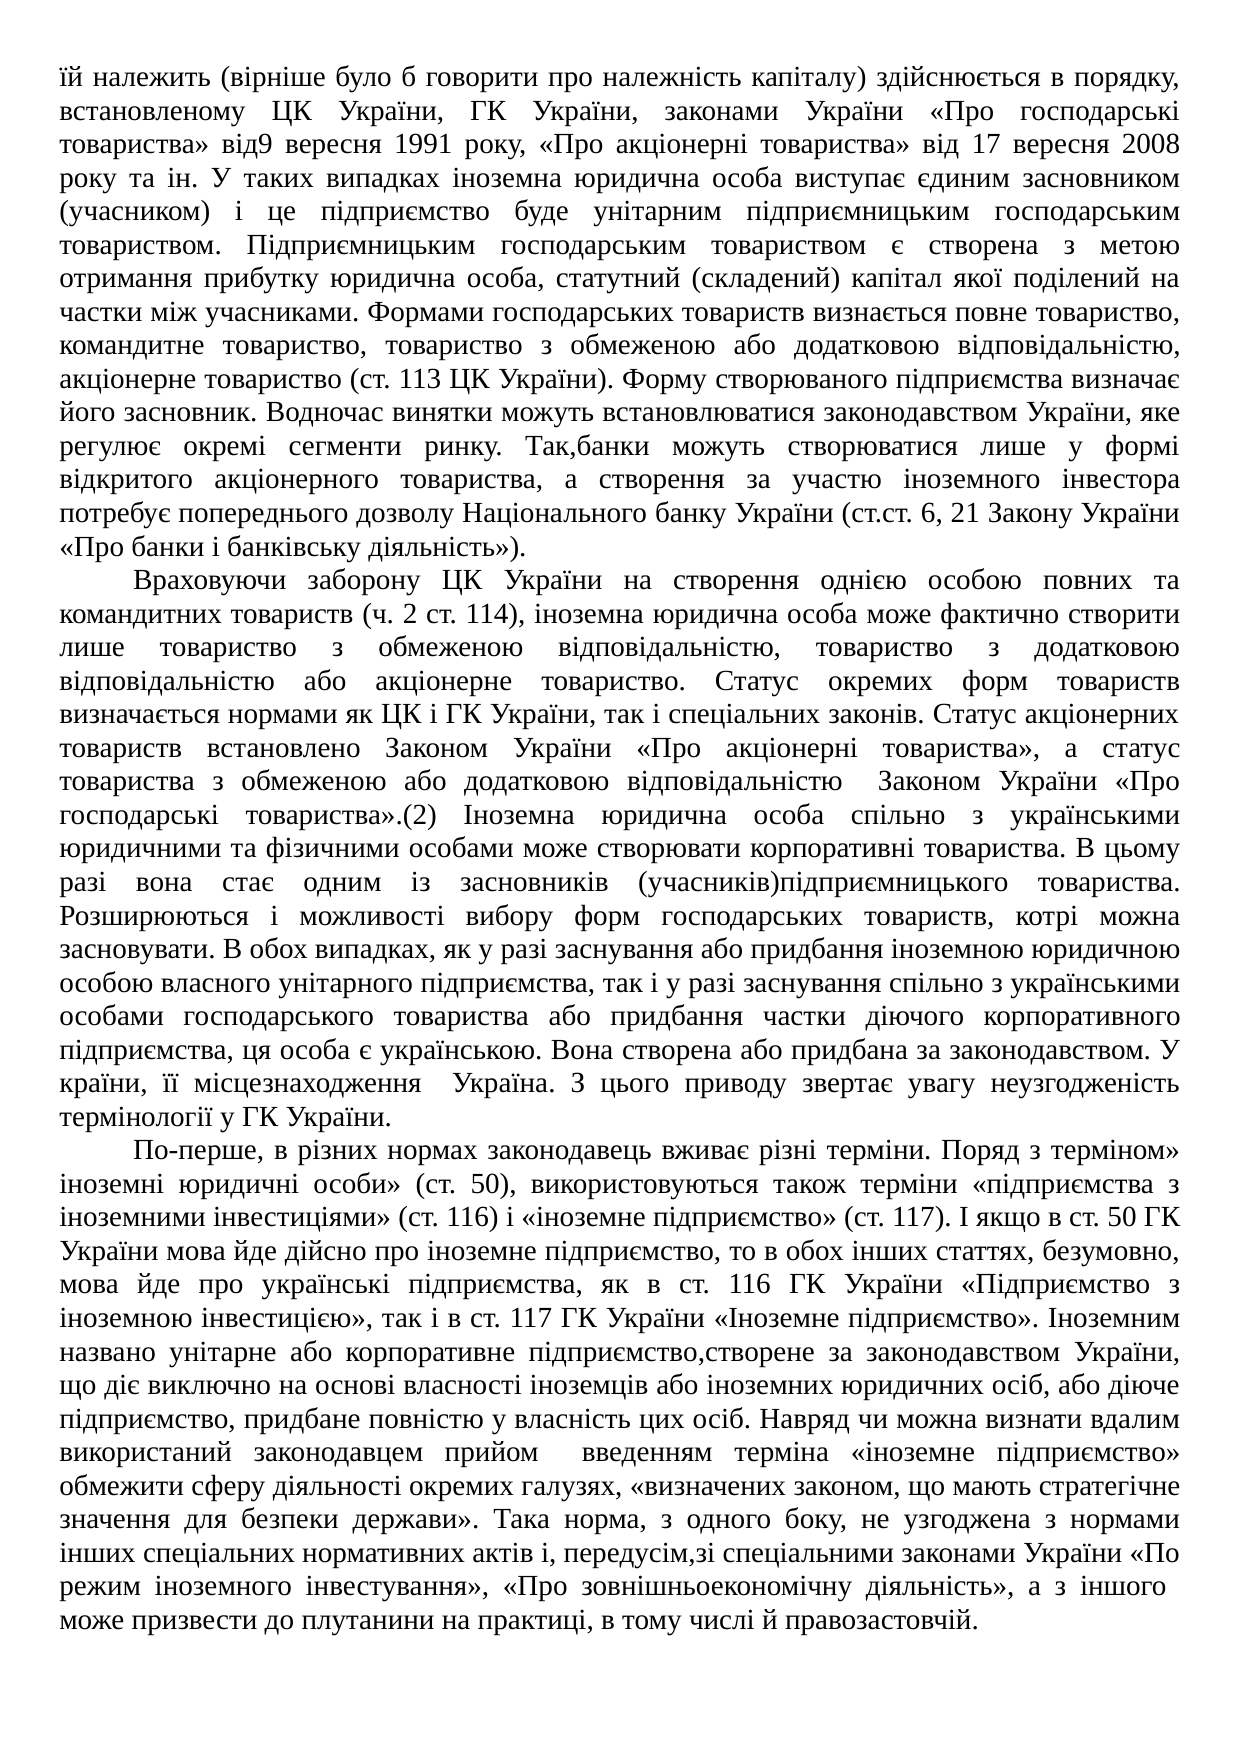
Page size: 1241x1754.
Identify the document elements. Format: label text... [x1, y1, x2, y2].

text їй належить (вірніше було б говорити про належність капіталу) здійснюється в порядку, встановленому ЦК України, ГК України, законами України «Про господарські товариства» від9 вересня 1991 року, «Про акціонерні товариства» від 17 вересня 2008 року та ін. У таких випадках іноземна юридична особа виступає єдиним засновником (учасником) і це підприємство буде унітарним підприємницьким господарським товариством. Підприємницьким господарським товариством є створена з метою отримання прибутку юридична особа, статутний (складений) капітал якої поділений на частки між учасниками. Формами господарських товариств визнається повне товариство, командитне товариство, товариство з обмеженою або додатковою відповідальністю, акціонерне товариство (ст. 113 ЦК України). Форму створюваного підприємства визначає його засновник. Водночас винятки можуть встановлюватися законодавством України, яке регулює окремі сегменти ринку. Так,банки можуть створюватися лише у формі відкритого акціонерного товариства, а створення за участю іноземного інвестора потребує попереднього дозволу Національного банку України (ст.ст. 6, 21 Закону України «Про банки і банківську діяльність»). [59, 59, 1181, 562]
text По-перше, в різних нормах законодавець вживає різні терміни. Поряд з терміном» іноземні юридичні особи» (ст. 50), використовуються також терміни «підприємства з іноземними інвестиціями» (ст. 116) і «іноземне підприємство» (ст. 117). І якщо в ст. 50 ГК України мова йде дійсно про іноземне підприємство, то в обох інших статтях, безумовно, мова йде про українські підприємства, як в ст. 116 ГК України «Підприємство з іноземною інвестицією», так і в ст. 117 ГК України «Іноземне підприємство». Іноземним названо унітарне або корпоративне підприємство,створене за законодавством України, що діє виключно на основі власності іноземців або іноземних юридичних осіб, або діюче підприємство, придбане повністю у власність цих осіб. Навряд чи можна визнати вдалим використаний законодавцем прийом  введенням терміна «іноземне підприємство» обмежити сферу діяльності окремих галузях, «визначених законом, що мають стратегічне значення для безпеки держави». Така норма, з одного боку, не узгоджена з нормами інших спеціальних нормативних актів і, передусім,зі спеціальними законами України «По режим іноземного інвестування», «Про зовнішньоекономічну діяльність», а з іншого  може призвести до плутанини на практиці, в тому числі й правозастовчій. [59, 1132, 1181, 1636]
text Враховуючи заборону ЦК України на створення однією особою повних та командитних товариств (ч. 2 ст. 114), іноземна юридична особа може фактично створити лише товариство з обмеженою відповідальністю, товариство з додатковою відповідальністю або акціонерне товариство. Статус окремих форм товариств визначається нормами як ЦК і ГК України, так і спеціальних законів. Статус акціонерних товариств встановлено Законом України «Про акціонерні товариства», а статус товариства з обмеженою або додатковою відповідальністю  Законом України «Про господарські товариства».(2) Іноземна юридична особа спільно з українськими юридичними та фізичними особами може створювати корпоративні товариства. В цьому разі вона стає одним із засновників (учасників)підприємницького товариства. Розширюються і можливості вибору форм господарських товариств, котрі можна засновувати. В обох випадках, як у разі заснування або придбання іноземною юридичною особою власного унітарного підприємства, так і у разі заснування спільно з українськими особами господарського товариства або придбання частки діючого корпоративного підприємства, ця особа є українською. Вона створена або придбана за законодавством. У країни, її місцезнаходження  Україна. З цього приводу звертає увагу неузгодженість термінології у ГК України. [59, 562, 1181, 1132]
